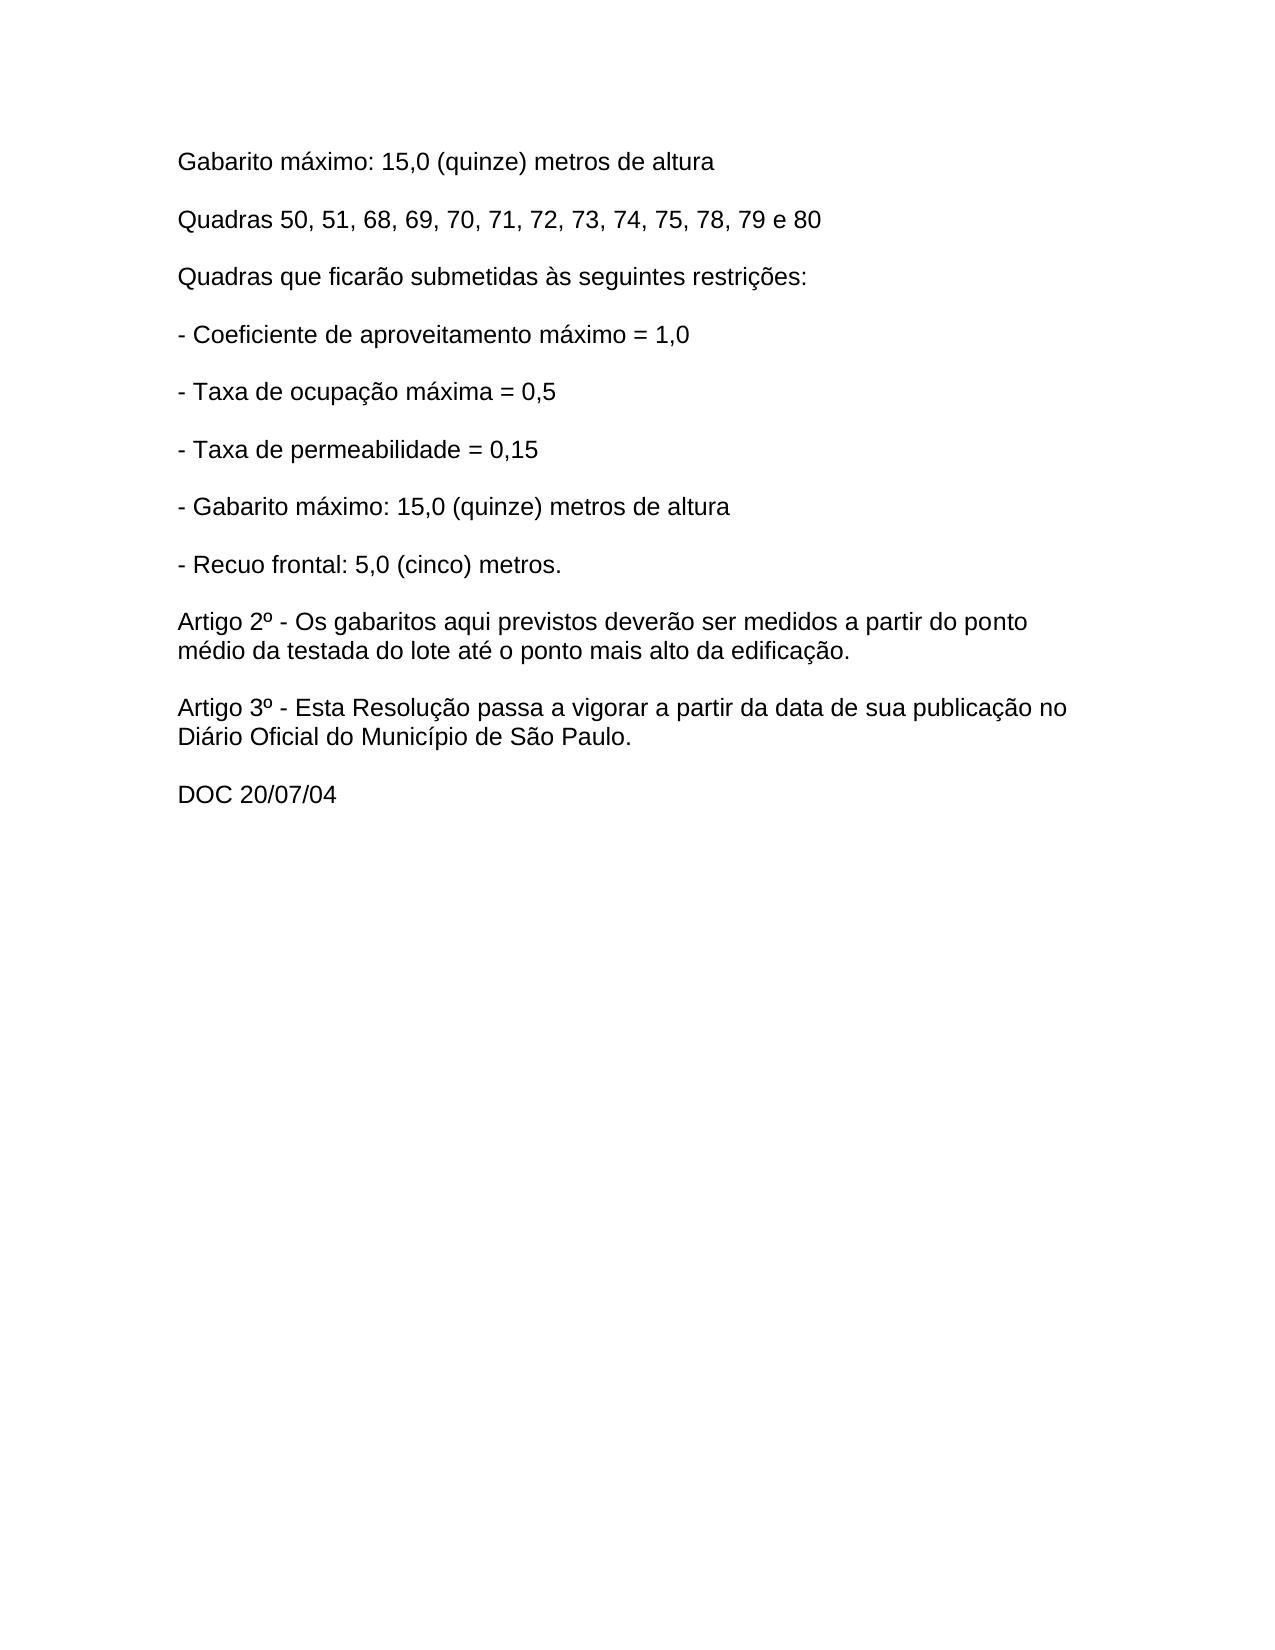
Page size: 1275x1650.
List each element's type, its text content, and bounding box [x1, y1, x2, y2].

text Artigo 2º - Os gabaritos aqui previstos deverão ser medidos a partir do ponto médio da testada do lote até o ponto mais alto da edificação. [177, 607, 1032, 665]
text Gabarito máximo: 15,0 (quinze) metros de altura [177, 147, 1096, 176]
text Quadras que ficarão submetidas às seguintes restrições: [177, 262, 1096, 291]
text Diário Oficial do Município de São Paulo. DOC 20/07/04 [177, 722, 636, 808]
text - Coeficiente de aproveitamento máximo = 1,0 [177, 320, 1096, 348]
text - Recuo frontal: 5,0 (cinco) metros. [177, 550, 1096, 578]
text Artigo 3º - Esta Resolução passa a vigorar a partir da data de sua publicação no [177, 693, 1096, 722]
text Quadras 50, 51, 68, 69, 70, 71, 72, 73, 74, 75, 78, 79 e 80 [177, 205, 1096, 233]
text - Taxa de permeabilidade = 0,15 [177, 435, 1096, 463]
text - Taxa de ocupação máxima = 0,5 [177, 377, 1096, 406]
text - Gabarito máximo: 15,0 (quinze) metros de altura [177, 492, 1096, 521]
